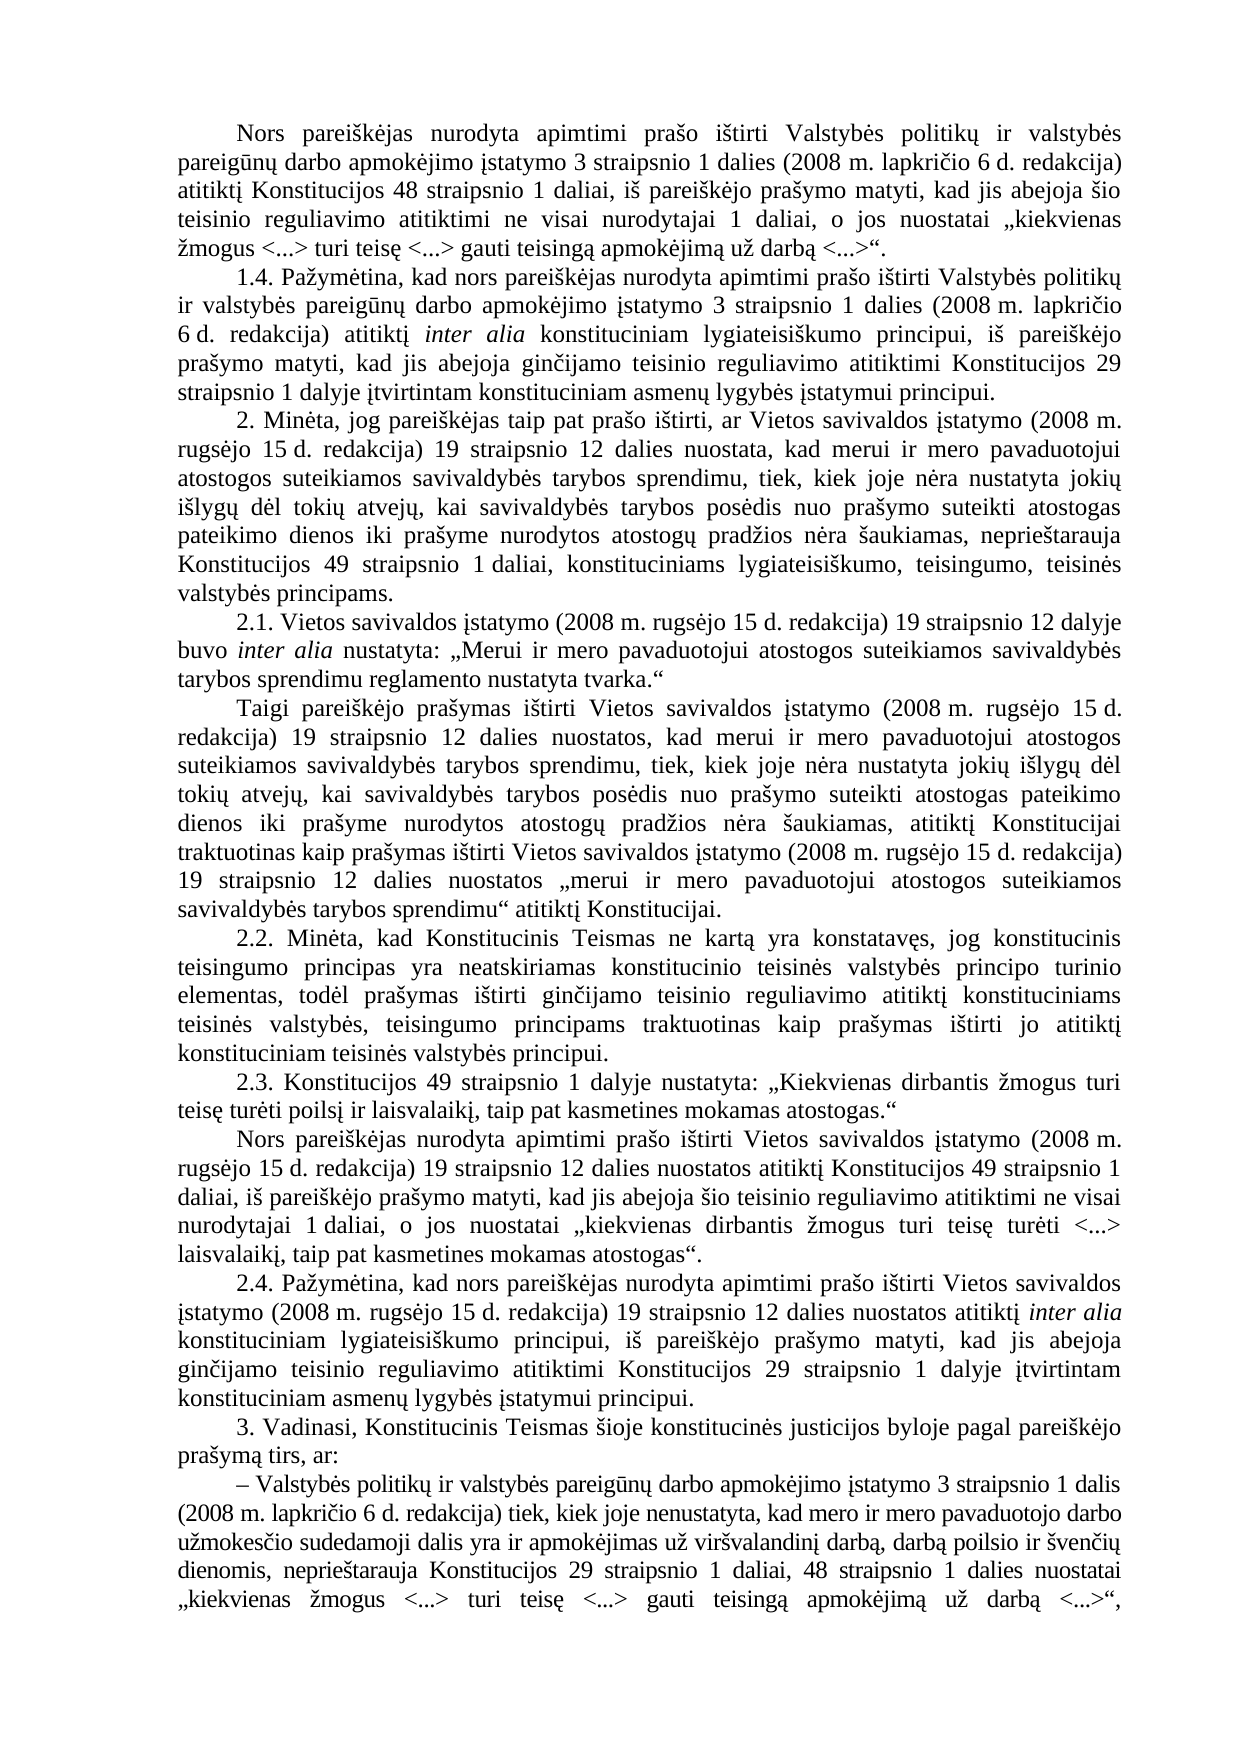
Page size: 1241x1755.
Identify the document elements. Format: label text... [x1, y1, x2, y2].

text 2.1. Vietos savivaldos įstatymo (2008 m. rugsėjo 15 d. redakcija) 19 straipsnio 12 dalyje buvo inter alia nustatyta: „Merui ir mero pavaduotojui atostogos suteikiamos savivaldybės tarybos sprendimu reglamento nustatyta tvarka.“ [177, 607, 1122, 693]
text 1.4. Pažymėtina, kad nors pareiškėjas nurodyta apimtimi prašo ištirti Valstybės politikų ir valstybės pareigūnų darbo apmokėjimo įstatymo 3 straipsnio 1 dalies (2008 m. lapkričio 6 d. redakcija) atitiktį inter alia konstituciniam lygiateisiškumo principui, iš pareiškėjo prašymo matyti, kad jis abejoja ginčijamo teisinio reguliavimo atitiktimi Konstitucijos 29 straipsnio 1 dalyje įtvirtintam konstituciniam asmenų lygybės įstatymui principui. [177, 262, 1122, 406]
text Nors pareiškėjas nurodyta apimtimi prašo ištirti Vietos savivaldos įstatymo (2008 m. rugsėjo 15 d. redakcija) 19 straipsnio 12 dalies nuostatos atitiktį Konstitucijos 49 straipsnio 1 daliai, iš pareiškėjo prašymo matyti, kad jis abejoja šio teisinio reguliavimo atitiktimi ne visai nurodytajai 1 daliai, o jos nuostatai „kiekvienas dirbantis žmogus turi teisę turėti <...> laisvalaikį, taip pat kasmetines mokamas atostogas“. [177, 1124, 1122, 1268]
text 2.3. Konstitucijos 49 straipsnio 1 dalyje nustatyta: „Kiekvienas dirbantis žmogus turi teisę turėti poilsį ir laisvalaikį, taip pat kasmetines mokamas atostogas.“ [177, 1067, 1122, 1124]
text 2.2. Minėta, kad Konstitucinis Teismas ne kartą yra konstatavęs, jog konstitucinis teisingumo principas yra neatskiriamas konstitucinio teisinės valstybės principo turinio elementas, todėl prašymas ištirti ginčijamo teisinio reguliavimo atitiktį konstituciniams teisinės valstybės, teisingumo principams traktuotinas kaip prašymas ištirti jo atitiktį konstituciniam teisinės valstybės principui. [177, 923, 1122, 1067]
text Nors pareiškėjas nurodyta apimtimi prašo ištirti Valstybės politikų ir valstybės pareigūnų darbo apmokėjimo įstatymo 3 straipsnio 1 dalies (2008 m. lapkričio 6 d. redakcija) atitiktį Konstitucijos 48 straipsnio 1 daliai, iš pareiškėjo prašymo matyti, kad jis abejoja šio teisinio reguliavimo atitiktimi ne visai nurodytajai 1 daliai, o jos nuostatai „kiekvienas žmogus <...> turi teisę <...> gauti teisingą apmokėjimą už darbą <...>“. [177, 118, 1122, 262]
text 2. Minėta, jog pareiškėjas taip pat prašo ištirti, ar Vietos savivaldos įstatymo (2008 m. rugsėjo 15 d. redakcija) 19 straipsnio 12 dalies nuostata, kad merui ir mero pavaduotojui atostogos suteikiamos savivaldybės tarybos sprendimu, tiek, kiek joje nėra nustatyta jokių išlygų dėl tokių atvejų, kai savivaldybės tarybos posėdis nuo prašymo suteikti atostogas pateikimo dienos iki prašyme nurodytos atostogų pradžios nėra šaukiamas, neprieštarauja Konstitucijos 49 straipsnio 1 daliai, konstituciniams lygiateisiškumo, teisingumo, teisinės valstybės principams. [177, 406, 1122, 607]
text 2.4. Pažymėtina, kad nors pareiškėjas nurodyta apimtimi prašo ištirti Vietos savivaldos įstatymo (2008 m. rugsėjo 15 d. redakcija) 19 straipsnio 12 dalies nuostatos atitiktį inter alia konstituciniam lygiateisiškumo principui, iš pareiškėjo prašymo matyti, kad jis abejoja ginčijamo teisinio reguliavimo atitiktimi Konstitucijos 29 straipsnio 1 dalyje įtvirtintam konstituciniam asmenų lygybės įstatymui principui. [177, 1268, 1122, 1412]
text – Valstybės politikų ir valstybės pareigūnų darbo apmokėjimo įstatymo 3 straipsnio 1 dalis (2008 m. lapkričio 6 d. redakcija) tiek, kiek joje nenustatyta, kad mero ir mero pavaduotojo darbo užmokesčio sudedamoji dalis yra ir apmokėjimas už viršvalandinį darbą, darbą poilsio ir švenčių dienomis, neprieštarauja Konstitucijos 29 straipsnio 1 daliai, 48 straipsnio 1 dalies nuostatai „kiekvienas žmogus <...> turi teisę <...> gauti teisingą apmokėjimą už darbą <...>“, [177, 1469, 1122, 1613]
text Taigi pareiškėjo prašymas ištirti Vietos savivaldos įstatymo (2008 m. rugsėjo 15 d. redakcija) 19 straipsnio 12 dalies nuostatos, kad merui ir mero pavaduotojui atostogos suteikiamos savivaldybės tarybos sprendimu, tiek, kiek joje nėra nustatyta jokių išlygų dėl tokių atvejų, kai savivaldybės tarybos posėdis nuo prašymo suteikti atostogas pateikimo dienos iki prašyme nurodytos atostogų pradžios nėra šaukiamas, atitiktį Konstitucijai traktuotinas kaip prašymas ištirti Vietos savivaldos įstatymo (2008 m. rugsėjo 15 d. redakcija) 19 straipsnio 12 dalies nuostatos „merui ir mero pavaduotojui atostogos suteikiamos savivaldybės tarybos sprendimu“ atitiktį Konstitucijai. [177, 693, 1122, 923]
text 3. Vadinasi, Konstitucinis Teismas šioje konstitucinės justicijos byloje pagal pareiškėjo prašymą tirs, ar: [177, 1412, 1122, 1469]
